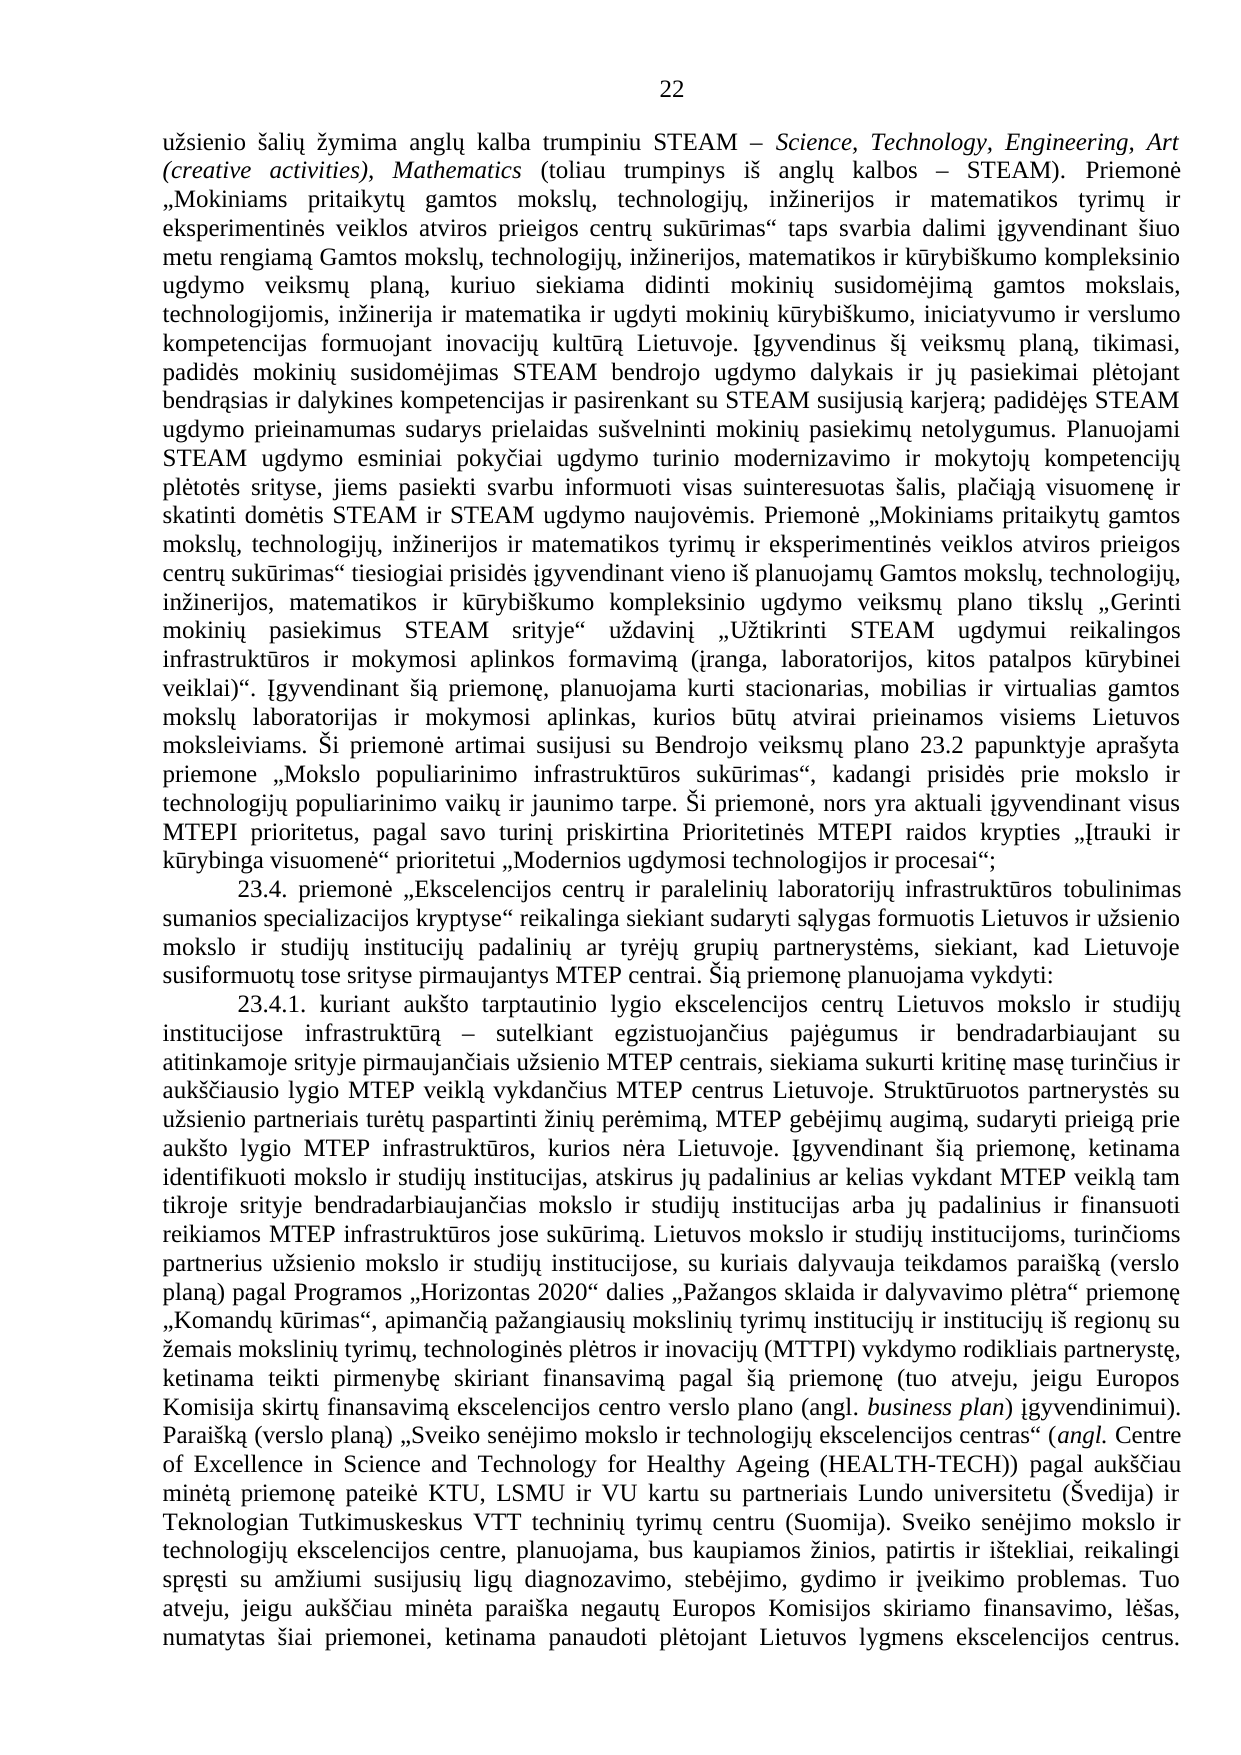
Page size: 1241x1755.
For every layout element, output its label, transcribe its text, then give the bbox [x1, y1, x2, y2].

text 23.4. priemonė „Ekscelencijos centrų ir paralelinių laboratorijų infrastruktūros tobulinimas sumanios specializacijos kryptyse“ reikalinga siekiant sudaryti sąlygas formuotis Lietuvos ir užsienio mokslo ir studijų institucijų padalinių ar tyrėjų grupių partnerystėms, siekiant, kad Lietuvoje susiformuotų tose srityse pirmaujantys MTEP centrai. Šią priemonę planuojama vykdyti: [162, 874, 1181, 989]
text užsienio šalių žymima anglų kalba trumpiniu STEAM – Science, Technology, Engineering, Art (creative activities), Mathematics (toliau trumpinys iš anglų kalbos – STEAM). Priemonė „Mokiniams pritaikytų gamtos mokslų, technologijų, inžinerijos ir matematikos tyrimų ir eksperimentinės veiklos atviros prieigos centrų sukūrimas“ taps svarbia dalimi įgyvendinant šiuo metu rengiamą Gamtos mokslų, technologijų, inžinerijos, matematikos ir kūrybiškumo kompleksinio ugdymo veiksmų planą, kuriuo siekiama didinti mokinių susidomėjimą gamtos mokslais, technologijomis, inžinerija ir matematika ir ugdyti mokinių kūrybiškumo, iniciatyvumo ir verslumo kompetencijas formuojant inovacijų kultūrą Lietuvoje. Įgyvendinus šį veiksmų planą, tikimasi, padidės mokinių susidomėjimas STEAM bendrojo ugdymo dalykais ir jų pasiekimai plėtojant bendrąsias ir dalykines kompetencijas ir pasirenkant su STEAM susijusią karjerą; padidėjęs STEAM ugdymo prieinamumas sudarys prielaidas sušvelninti mokinių pasiekimų netolygumus. Planuojami STEAM ugdymo esminiai pokyčiai ugdymo turinio modernizavimo ir mokytojų kompetencijų plėtotės srityse, jiems pasiekti svarbu informuoti visas suinteresuotas šalis, plačiąją visuomenę ir skatinti domėtis STEAM ir STEAM ugdymo naujovėmis. Priemonė „Mokiniams pritaikytų gamtos mokslų, technologijų, inžinerijos ir matematikos tyrimų ir eksperimentinės veiklos atviros prieigos centrų sukūrimas“ tiesiogiai prisidės įgyvendinant vieno iš planuojamų Gamtos mokslų, technologijų, inžinerijos, matematikos ir kūrybiškumo kompleksinio ugdymo veiksmų plano tikslų „Gerinti mokinių pasiekimus STEAM srityje“ uždavinį „Užtikrinti STEAM ugdymui reikalingos infrastruktūros ir mokymosi aplinkos formavimą (įranga, laboratorijos, kitos patalpos kūrybinei veiklai)“. Įgyvendinant šią priemonę, planuojama kurti stacionarias, mobilias ir virtualias gamtos mokslų laboratorijas ir mokymosi aplinkas, kurios būtų atvirai prieinamos visiems Lietuvos moksleiviams. Ši priemonė artimai susijusi su Bendrojo veiksmų plano 23.2 papunktyje aprašyta priemone „Mokslo populiarinimo infrastruktūros sukūrimas“, kadangi prisidės prie mokslo ir technologijų populiarinimo vaikų ir jaunimo tarpe. Ši priemonė, nors yra aktuali įgyvendinant visus MTEPI prioritetus, pagal savo turinį priskirtina Prioritetinės MTEPI raidos krypties „Įtrauki ir kūrybinga visuomenė“ prioritetui „Modernios ugdymosi technologijos ir procesai“; [162, 127, 1181, 874]
text 23.4.1. kuriant aukšto tarptautinio lygio ekscelencijos centrų Lietuvos mokslo ir studijų institucijose infrastruktūrą – sutelkiant egzistuojančius pajėgumus ir bendradarbiaujant su atitinkamoje srityje pirmaujančiais užsienio MTEP centrais, siekiama sukurti kritinę masę turinčius ir aukščiausio lygio MTEP veiklą vykdančius MTEP centrus Lietuvoje. Struktūruotos partnerystės su užsienio partneriais turėtų paspartinti žinių perėmimą, MTEP gebėjimų augimą, sudaryti prieigą prie aukšto lygio MTEP infrastruktūros, kurios nėra Lietuvoje. Įgyvendinant šią priemonę, ketinama identifikuoti mokslo ir studijų institucijas, atskirus jų padalinius ar kelias vykdant MTEP veiklą tam tikroje srityje bendradarbiaujančias mokslo ir studijų institucijas arba jų padalinius ir finansuoti reikiamos MTEP infrastruktūros jose sukūrimą. Lietuvos mokslo ir studijų institucijoms, turinčioms partnerius užsienio mokslo ir studijų institucijose, su kuriais dalyvauja teikdamos paraišką (verslo planą) pagal Programos „Horizontas 2020“ dalies „Pažangos sklaida ir dalyvavimo plėtra“ priemonę „Komandų kūrimas“, apimančią pažangiausių mokslinių tyrimų institucijų ir institucijų iš regionų su žemais mokslinių tyrimų, technologinės plėtros ir inovacijų (MTTPI) vykdymo rodikliais partnerystę, ketinama teikti pirmenybę skiriant finansavimą pagal šią priemonę (tuo atveju, jeigu Europos Komisija skirtų finansavimą ekscelencijos centro verslo plano (angl. business plan) įgyvendinimui). Paraišką (verslo planą) „Sveiko senėjimo mokslo ir technologijų ekscelencijos centras“ (angl. Centre of Excellence in Science and Technology for Healthy Ageing (HEALTH-TECH)) pagal aukščiau minėtą priemonę pateikė KTU, LSMU ir VU kartu su partneriais Lundo universitetu (Švedija) ir Teknologian Tutkimuskeskus VTT techninių tyrimų centru (Suomija). Sveiko senėjimo mokslo ir technologijų ekscelencijos centre, planuojama, bus kaupiamos žinios, patirtis ir ištekliai, reikalingi spręsti su amžiumi susijusių ligų diagnozavimo, stebėjimo, gydimo ir įveikimo problemas. Tuo atveju, jeigu aukščiau minėta paraiška negautų Europos Komisijos skiriamo finansavimo, lėšas, numatytas šiai priemonei, ketinama panaudoti plėtojant Lietuvos lygmens ekscelencijos centrus. [162, 989, 1181, 1650]
